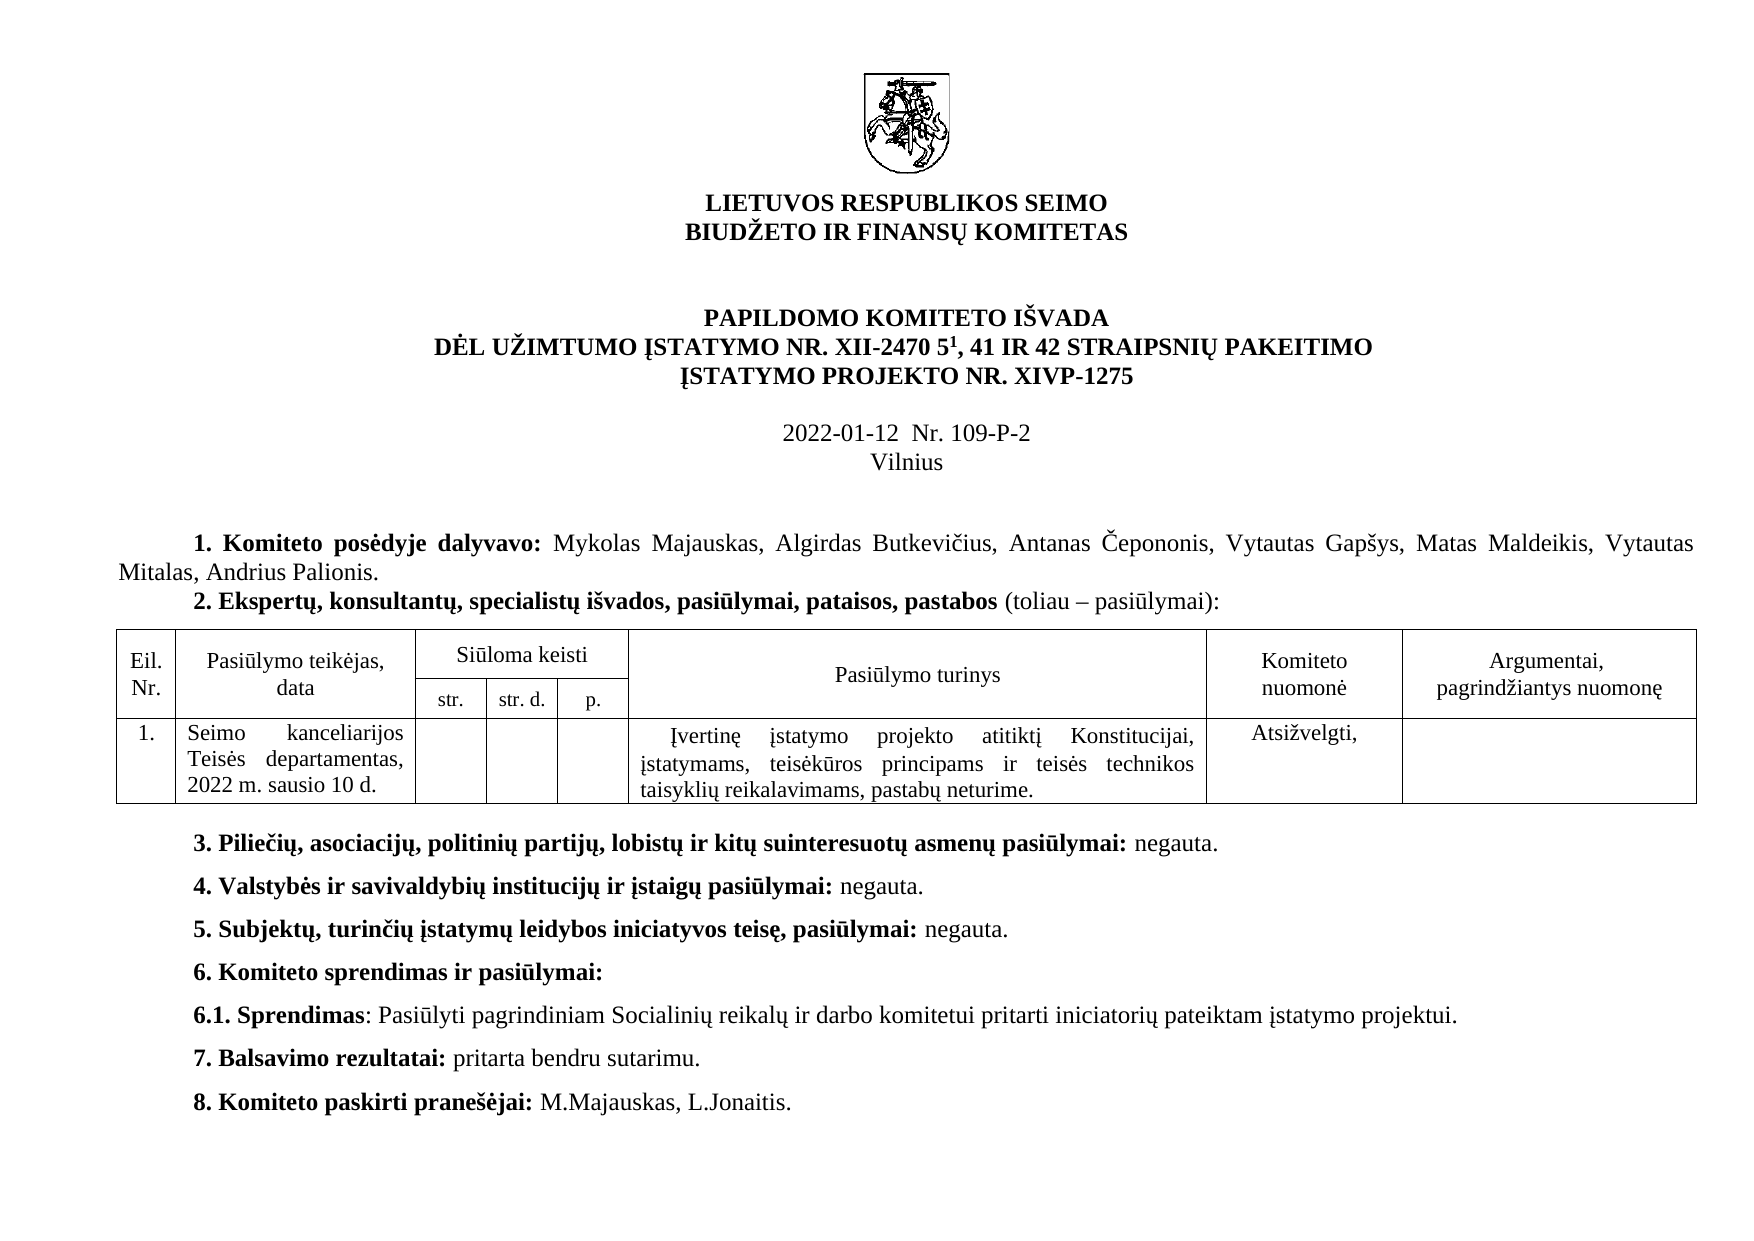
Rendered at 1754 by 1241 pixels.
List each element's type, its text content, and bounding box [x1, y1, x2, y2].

subtitle 3. Piliečių, asociacijų, politinių partijų, lobistų ir kitų suinteresuotų asmenų pasiūlymai: negauta. [118, 828, 1695, 857]
text 1. Komiteto posėdyje dalyvavo: Mykolas Majauskas, Algirdas Butkevičius, Antanas Čepononis, Vytautas Gapšys, Matas Maldeikis, Vytautas Mitalas, Andrius Palionis. [118, 528, 1695, 586]
table_header Komiteto nuomonė [1207, 630, 1402, 718]
table_header Pasiūlymo turinys [629, 630, 1206, 718]
text 2022-01-12 Nr. 109-P-2 [118, 418, 1695, 447]
table_cell [558, 719, 628, 803]
text Biudžeto ir finansų komitetas [118, 217, 1695, 246]
subtitle 2. Ekspertų, konsultantų, specialistų išvados, pasiūlymai, pataisos, pastabos (toliau – pasiūlymai): [118, 586, 1695, 615]
subtitle 4. Valstybės ir savivaldybių institucijų ir įstaigų pasiūlymai: negauta. [118, 871, 1695, 900]
table_cell [416, 719, 486, 803]
table_cell Seimo kanceliarijos Teisės departamentas, 2022 m. sausio 10 d. [176, 719, 415, 803]
text 6.1. Sprendimas: Pasiūlyti pagrindiniam Socialinių reikalų ir darbo komitetui pritarti iniciatorių pateiktam įstatymo projektui. [118, 1000, 1695, 1029]
table_header Eil. Nr. [117, 630, 175, 718]
subtitle ĮSTATYMO PROJEKTO NR. XIVP-1275 [118, 361, 1695, 389]
table_cell 1. [117, 719, 175, 803]
table_header Argumentai, pagrindžiantys nuomonę [1403, 630, 1696, 718]
table_header Pasiūlymo teikėjas, data [176, 630, 415, 718]
text 8. Komiteto paskirti pranešėjai: M.Majauskas, L.Jonaitis. [118, 1087, 1695, 1115]
table_cell p. [558, 679, 628, 718]
subtitle 5. Subjektų, turinčių įstatymų leidybos iniciatyvos teisę, pasiūlymai: negauta. [118, 914, 1695, 943]
table_cell [1403, 719, 1696, 803]
table_cell str. [416, 679, 486, 718]
subtitle PAPILDOMO KOMITETO IŠVADA [118, 303, 1695, 332]
text LIETUVOS RESPUBLIKOS SEIMO [118, 188, 1695, 217]
text 6. Komiteto sprendimas ir pasiūlymai: [118, 957, 1695, 986]
table_cell Įvertinę įstatymo projekto atitiktį Konstitucijai, įstatymams, teisėkūros principams ir teisės technikos taisyklių reikalavimams, pastabų neturime. [629, 719, 1206, 803]
table_header Siūloma keisti [416, 630, 628, 678]
text Vilnius [118, 447, 1695, 476]
table_cell Atsižvelgti, [1207, 719, 1402, 803]
text 7. Balsavimo rezultatai: pritarta bendru sutarimu. [118, 1043, 1695, 1072]
table_cell [487, 719, 557, 803]
subtitle DĖL UŽIMTUMO ĮSTATYMO NR. XII-2470 51, 41 IR 42 STRAIPSNIŲ PAKEITIMO [118, 332, 1695, 361]
table_cell str. d. [487, 679, 557, 718]
